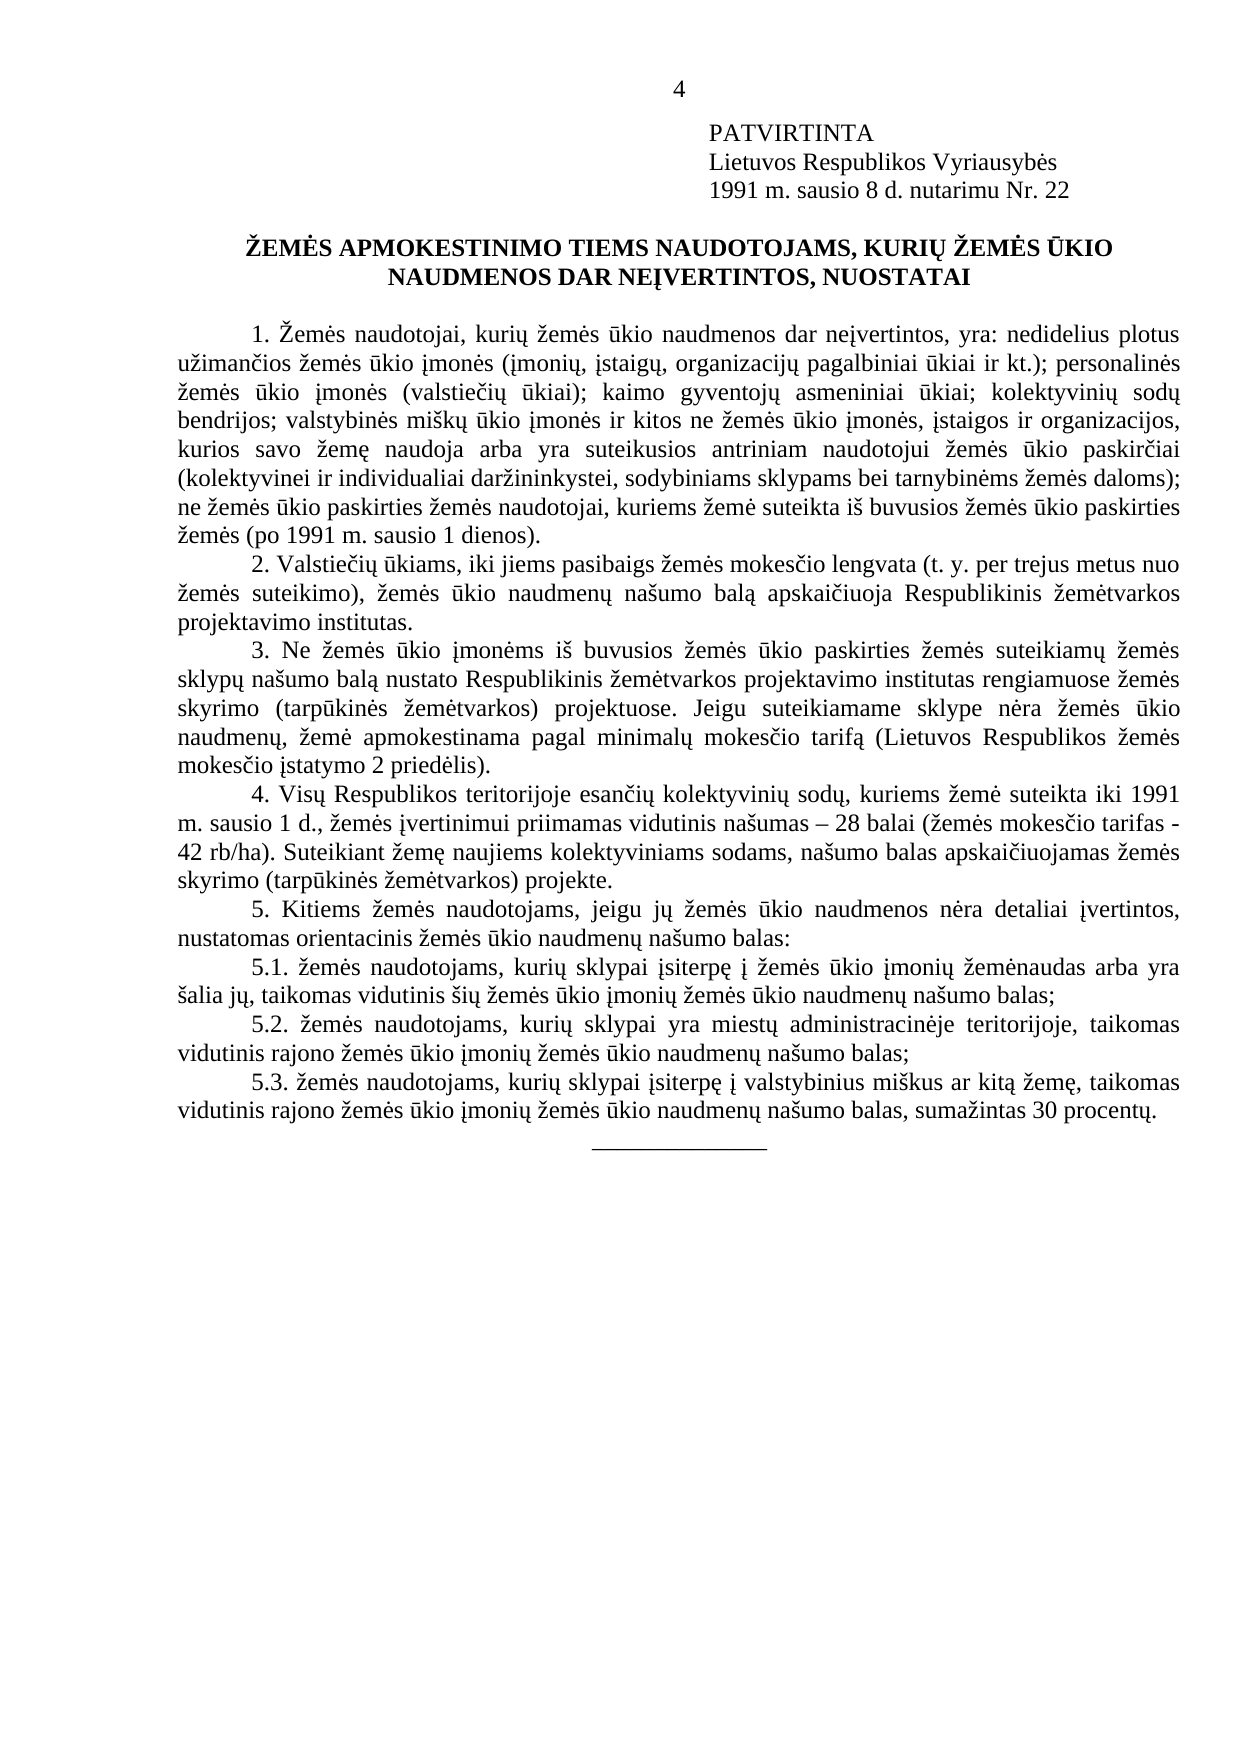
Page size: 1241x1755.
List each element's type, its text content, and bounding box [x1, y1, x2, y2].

text 2. Valstiečių ūkiams, iki jiems pasibaigs žemės mokesčio lengvata (t. y. per trejus metus nuo žemės suteikimo), žemės ūkio naudmenų našumo balą apskaičiuoja Respublikinis žemėtvarkos projektavimo institutas. [177, 549, 1181, 636]
text 5. Kitiems žemės naudotojams, jeigu jų žemės ūkio naudmenos nėra detaliai įvertintos, nustatomas orientacinis žemės ūkio naudmenų našumo balas: [177, 894, 1181, 952]
text 5.2. žemės naudotojams, kurių sklypai yra miestų administracinėje teritorijoje, taikomas vidutinis rajono žemės ūkio įmonių žemės ūkio naudmenų našumo balas; [177, 1009, 1181, 1067]
text 5.3. žemės naudotojams, kurių sklypai įsiterpę į valstybinius miškus ar kitą žemę, taikomas vidutinis rajono žemės ūkio įmonių žemės ūkio naudmenų našumo balas, sumažintas 30 procentų. [177, 1067, 1181, 1124]
text Lietuvos Respublikos Vyriausybės [177, 147, 1181, 176]
text ______________ [177, 1124, 1181, 1153]
text 3. Ne žemės ūkio įmonėms iš buvusios žemės ūkio paskirties žemės suteikiamų žemės sklypų našumo balą nustato Respublikinis žemėtvarkos projektavimo institutas rengiamuose žemės skyrimo (tarpūkinės žemėtvarkos) projektuose. Jeigu suteikiamame sklype nėra žemės ūkio naudmenų, žemė apmokestinama pagal minimalų mokesčio tarifą (Lietuvos Respublikos žemės mokesčio įstatymo 2 priedėlis). [177, 636, 1181, 779]
text 5.1. žemės naudotojams, kurių sklypai įsiterpę į žemės ūkio įmonių žemėnaudas arba yra šalia jų, taikomas vidutinis šių žemės ūkio įmonių žemės ūkio naudmenų našumo balas; [177, 952, 1181, 1009]
text PATVIRTINTA [177, 118, 1181, 147]
text naudmenos dar neįvertintos, nuostatai [177, 262, 1181, 291]
text 1. Žemės naudotojai, kurių žemės ūkio naudmenos dar neįvertintos, yra: nedidelius plotus užimančios žemės ūkio įmonės (įmonių, įstaigų, organizacijų pagalbiniai ūkiai ir kt.); personalinės žemės ūkio įmonės (valstiečių ūkiai); kaimo gyventojų asmeniniai ūkiai; kolektyvinių sodų bendrijos; valstybinės miškų ūkio įmonės ir kitos ne žemės ūkio įmonės, įstaigos ir organizacijos, kurios savo žemę naudoja arba yra suteikusios antriniam naudotojui žemės ūkio paskirčiai (kolektyvinei ir individualiai daržininkystei, sodybiniams sklypams bei tarnybinėms žemės daloms); ne žemės ūkio paskirties žemės naudotojai, kuriems žemė suteikta iš buvusios žemės ūkio paskirties žemės (po 1991 m. sausio 1 dienos). [177, 319, 1181, 549]
text Žemės apmokestinimo tiems naudotojams, kurių žemės ūkio [177, 233, 1181, 262]
text 4. Visų Respublikos teritorijoje esančių kolektyvinių sodų, kuriems žemė suteikta iki 1991 m. sausio 1 d., žemės įvertinimui priimamas vidutinis našumas – 28 balai (žemės mokesčio tarifas - 42 rb/ha). Suteikiant žemę naujiems kolektyviniams sodams, našumo balas apskaičiuojamas žemės skyrimo (tarpūkinės žemėtvarkos) projekte. [177, 779, 1181, 894]
text 1991 m. sausio 8 d. nutarimu Nr. 22 [177, 176, 1181, 204]
